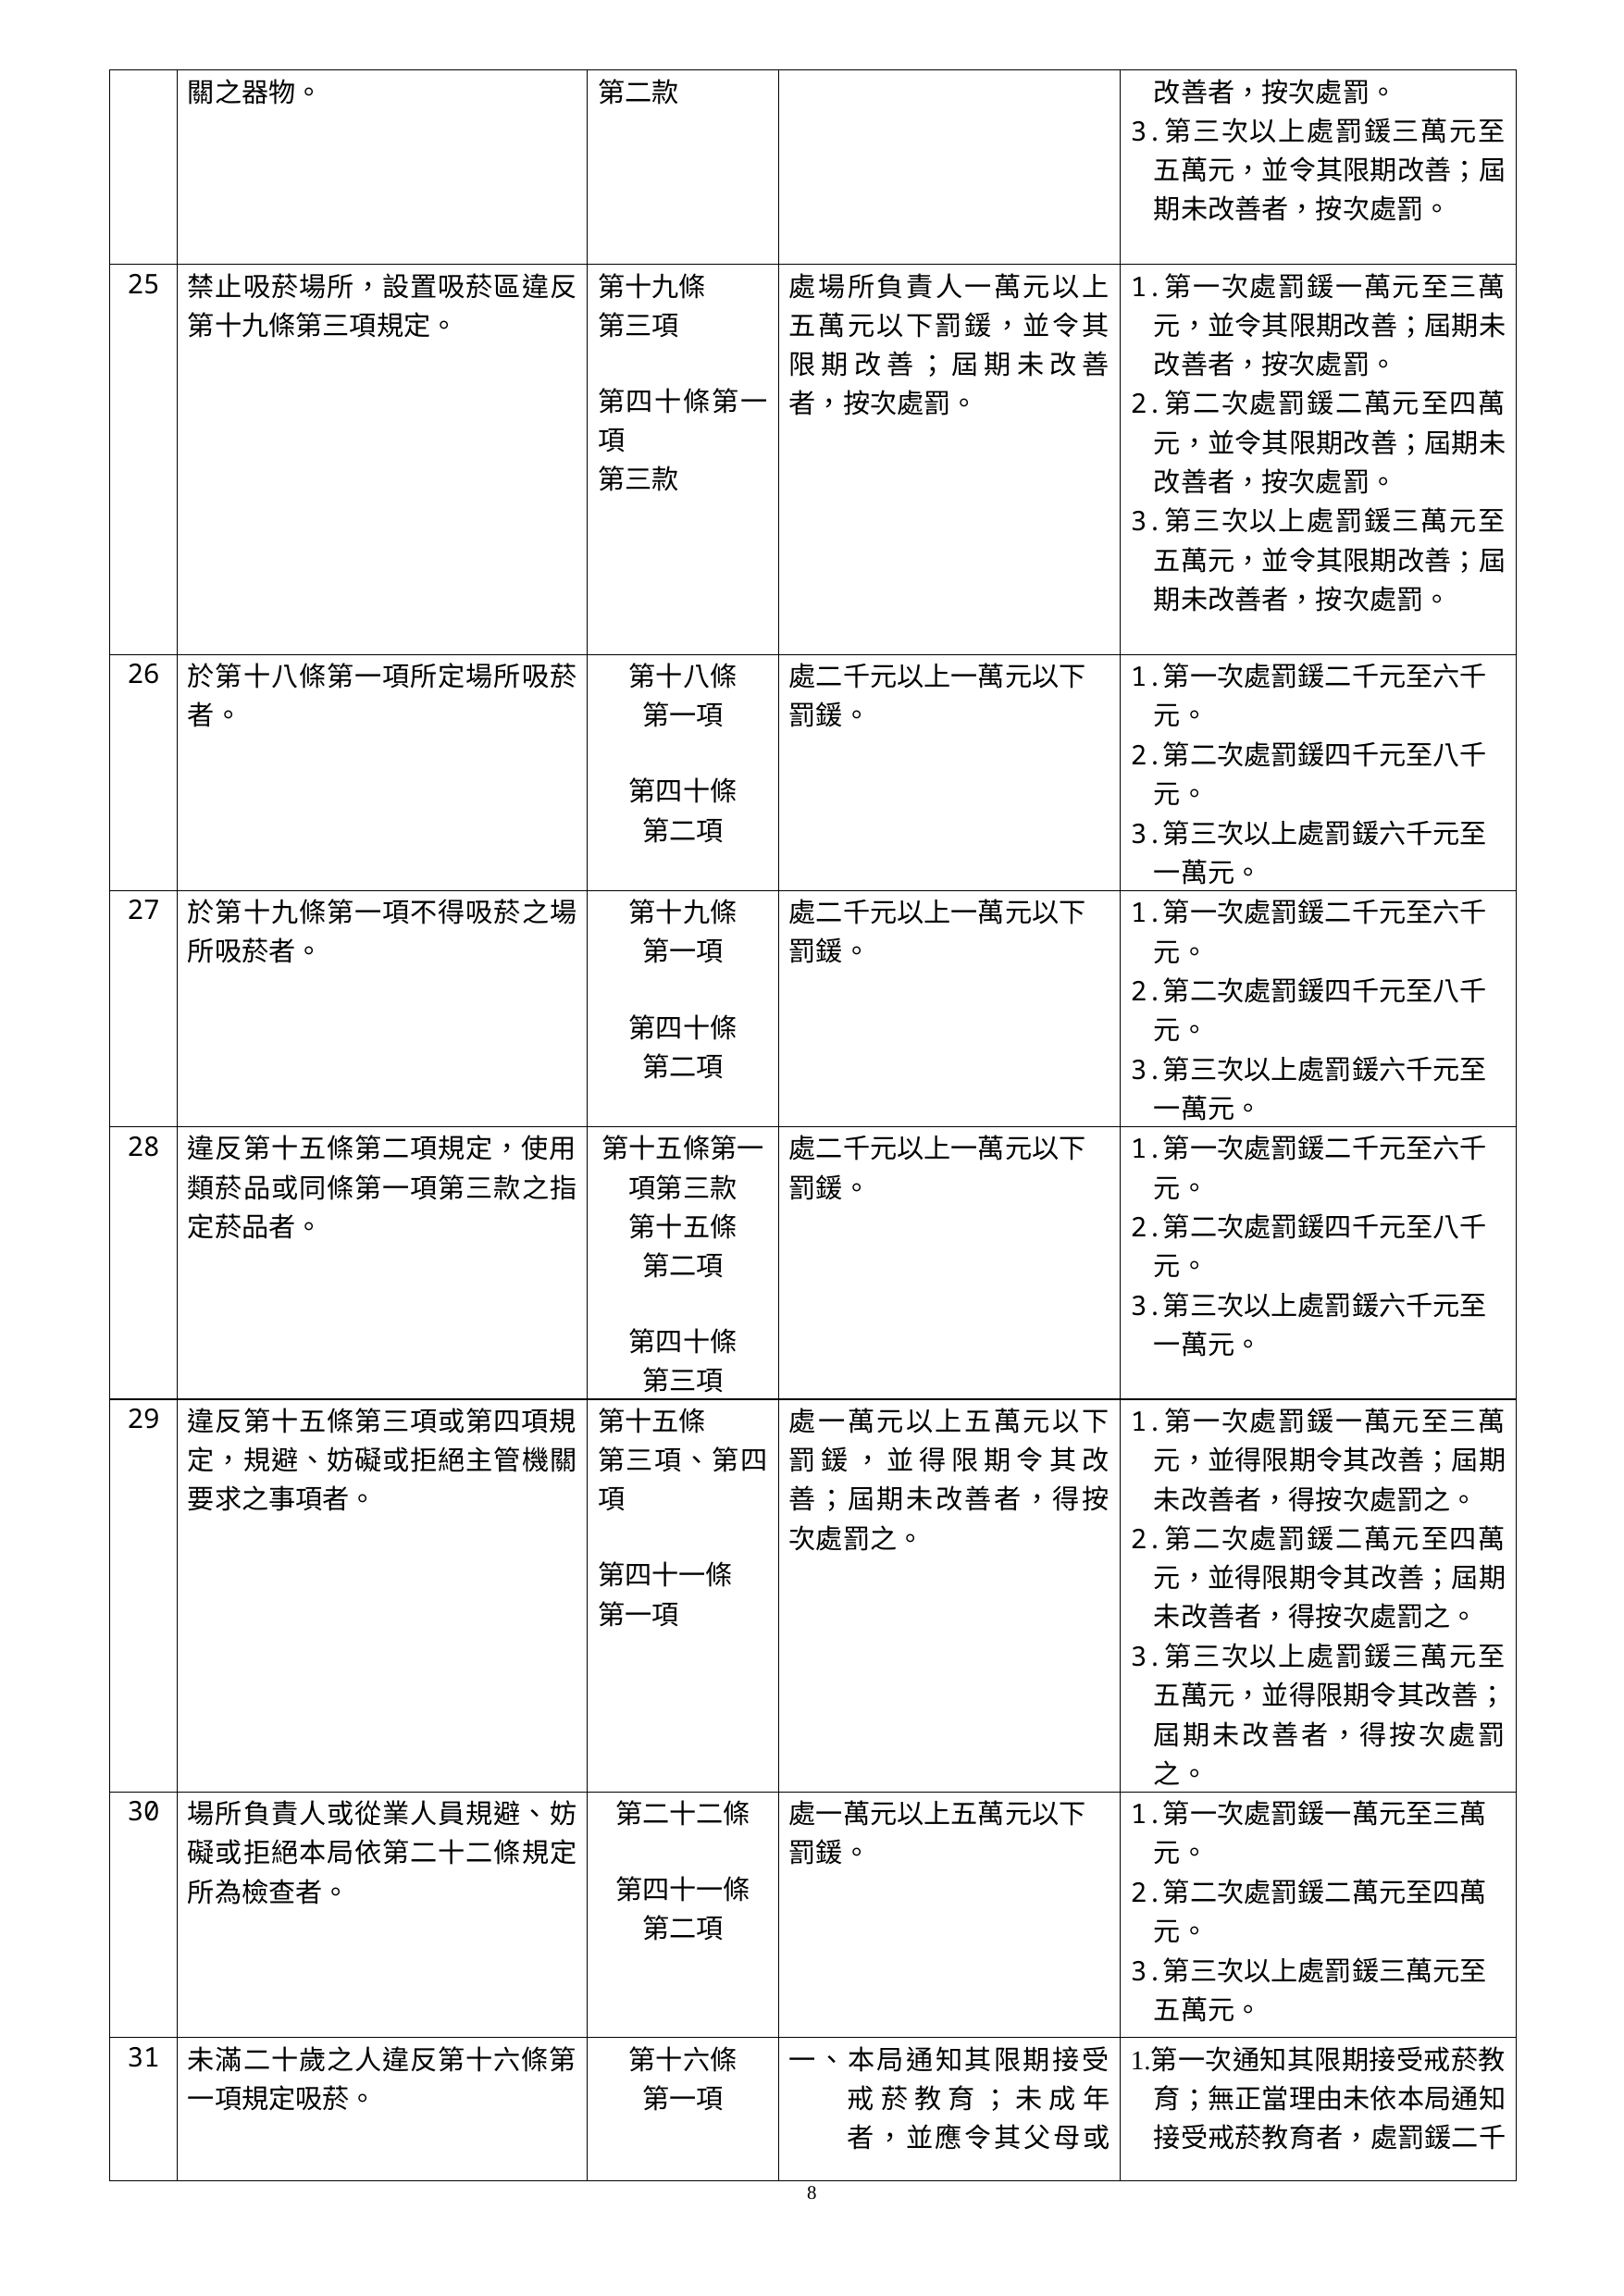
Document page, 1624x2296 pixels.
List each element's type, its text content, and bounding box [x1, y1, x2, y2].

table_cell 第十八條 第一項 第四十條 第二項 [588, 655, 778, 890]
table_cell 26 [110, 655, 177, 890]
table_cell 1.第一次處罰鍰一萬元至三萬元，並令其限期改善；屆期未改善者，按次處罰。 2.第二次處罰鍰二萬元至四萬元，並令其限期改善；屆期未改善者，按次處罰。 3.第三次以上處罰鍰三萬元至五萬元，並令其限期改善；屆期未改善者，按次處罰。 [1121, 265, 1516, 654]
table_cell 31 [110, 2038, 177, 2180]
table_cell [110, 70, 177, 264]
table_cell 1.第一次處罰鍰一萬元至三萬元。 2.第二次處罰鍰二萬元至四萬元。 3.第三次以上處罰鍰三萬元至五萬元。 [1121, 1793, 1516, 2037]
table_cell 處一萬元以上五萬元以下罰鍰。 [779, 1793, 1120, 2037]
table_cell 1.第一次處罰鍰一萬元至三萬元，並得限期令其改善；屆期未改善者，得按次處罰之。 2.第二次處罰鍰二萬元至四萬元，並得限期令其改善；屆期未改善者，得按次處罰之。 3.第三次以上處罰鍰三萬元至五萬元，並得限期令其改善；屆期未改善者，得按次處罰之。 [1121, 1400, 1516, 1792]
table_cell 一、本局通知其限期接受戒菸教育；未成年者，並應令其父母或 [779, 2038, 1120, 2180]
table_cell 處一萬元以上五萬元以下罰鍰，並得限期令其改善；屆期未改善者，得按次處罰之。 [779, 1400, 1120, 1792]
table_cell 場所負責人或從業人員規避、妨礙或拒絕本局依第二十二條規定所為檢查者。 [178, 1793, 587, 2037]
table_cell 1.第一次通知其限期接受戒菸教育；無正當理由未依本局通知接受戒菸教育者，處罰鍰二千 [1121, 2038, 1516, 2180]
table_cell 處二千元以上一萬元以下罰鍰。 [779, 891, 1120, 1126]
table_cell 29 [110, 1400, 177, 1792]
table_cell 1.第一次處罰鍰二千元至六千元。 2.第二次處罰鍰四千元至八千元。 3.第三次以上處罰鍰六千元至一萬元。 [1121, 655, 1516, 890]
table_cell 1.第一次處罰鍰二千元至六千元。 2.第二次處罰鍰四千元至八千元。 3.第三次以上處罰鍰六千元至一萬元。 [1121, 891, 1516, 1126]
table_cell 違反第十五條第二項規定，使用類菸品或同條第一項第三款之指定菸品者。 [178, 1127, 587, 1398]
table_cell [779, 70, 1120, 264]
table_cell 改善者，按次處罰。 3.第三次以上處罰鍰三萬元至五萬元，並令其限期改善；屆期未改善者，按次處罰。 [1121, 70, 1516, 264]
table_cell 於第十八條第一項所定場所吸菸者。 [178, 655, 587, 890]
table_cell 關之器物。 [178, 70, 587, 264]
table_cell 禁止吸菸場所，設置吸菸區違反第十九條第三項規定。 [178, 265, 587, 654]
table_cell 第二款 [588, 70, 778, 264]
table_cell 處場所負責人一萬元以上五萬元以下罰鍰，並令其限期改善；屆期未改善者，按次處罰。 [779, 265, 1120, 654]
table_cell 28 [110, 1127, 177, 1398]
table_cell 第二十二條 第四十一條 第二項 [588, 1793, 778, 2037]
table_cell 第十九條 第三項 第四十條第一項 第三款 [588, 265, 778, 654]
table_cell 27 [110, 891, 177, 1126]
table_cell 第十九條 第一項 第四十條 第二項 [588, 891, 778, 1126]
table_cell 於第十九條第一項不得吸菸之場所吸菸者。 [178, 891, 587, 1126]
table_cell 1.第一次處罰鍰二千元至六千元。 2.第二次處罰鍰四千元至八千元。 3.第三次以上處罰鍰六千元至一萬元。 [1121, 1127, 1516, 1398]
table_cell 第十六條 第一項 [588, 2038, 778, 2180]
table_cell 第十五條 第三項、第四項 第四十一條 第一項 [588, 1400, 778, 1792]
table_cell 違反第十五條第三項或第四項規定，規避、妨礙或拒絕主管機關要求之事項者。 [178, 1400, 587, 1792]
table_cell 未滿二十歲之人違反第十六條第一項規定吸菸。 [178, 2038, 587, 2180]
table_cell 30 [110, 1793, 177, 2037]
table_cell 處二千元以上一萬元以下罰鍰。 [779, 1127, 1120, 1398]
table_cell 25 [110, 265, 177, 654]
table_cell 第十五條第一項第三款 第十五條 第二項 第四十條 第三項 [588, 1127, 778, 1398]
table_cell 處二千元以上一萬元以下罰鍰。 [779, 655, 1120, 890]
